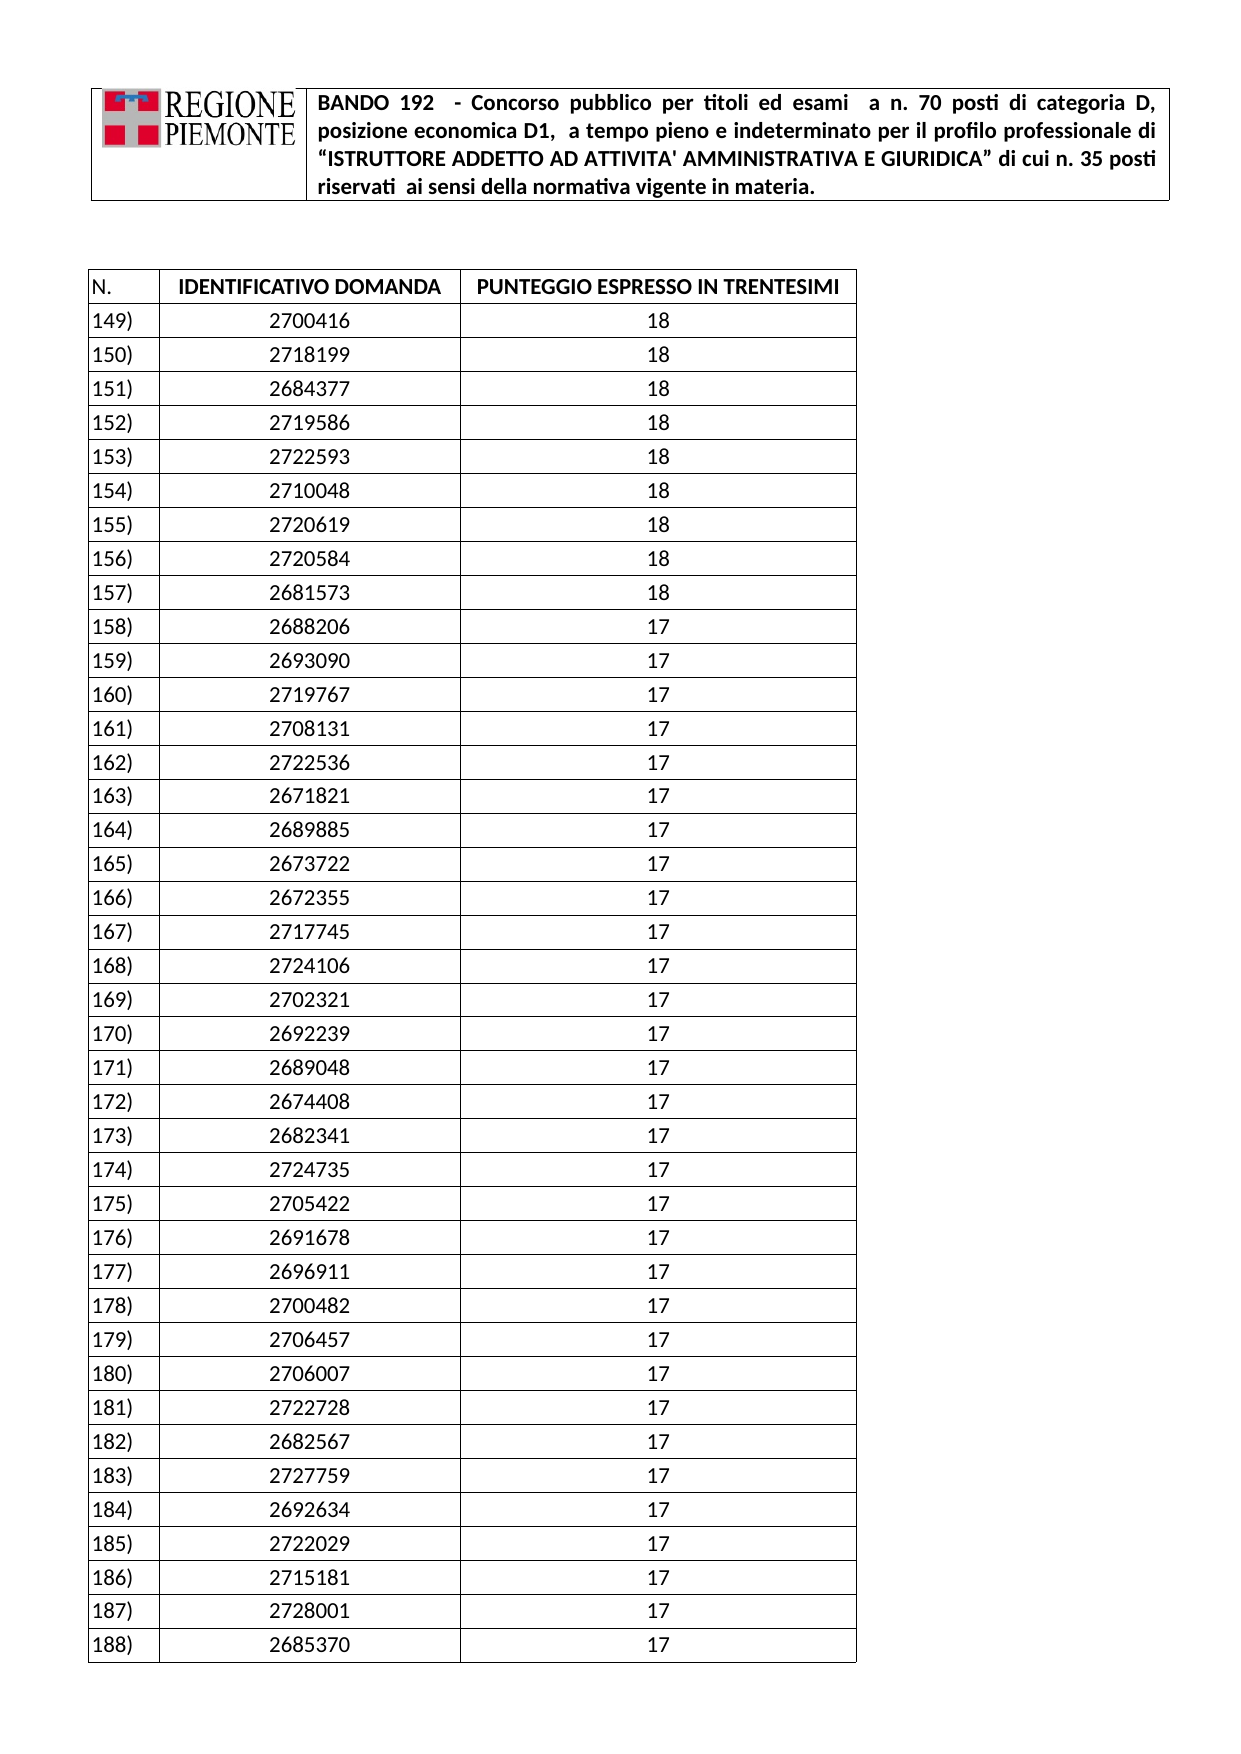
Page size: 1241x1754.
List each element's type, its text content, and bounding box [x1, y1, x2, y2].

table_cell 2700416 [160, 304, 460, 337]
table_cell 17 [461, 1357, 856, 1390]
table_cell 2717745 [160, 916, 460, 948]
table_cell 17 [461, 1255, 856, 1288]
table_cell 2706007 [160, 1357, 460, 1390]
table_cell 17 [461, 1323, 856, 1356]
table_cell 151) [89, 372, 159, 405]
table_cell 183) [89, 1459, 159, 1492]
table_cell 2720619 [160, 508, 460, 541]
table_cell 2671821 [160, 780, 460, 813]
table_cell 158) [89, 610, 159, 643]
table_cell 2719767 [160, 678, 460, 711]
table_cell 17 [461, 984, 856, 1016]
table_cell 184) [89, 1493, 159, 1526]
table_cell 155) [89, 508, 159, 541]
table_cell 17 [461, 1051, 856, 1084]
table_cell 156) [89, 542, 159, 575]
table_cell 154) [89, 474, 159, 507]
table_cell 17 [461, 1153, 856, 1186]
table_cell 2689048 [160, 1051, 460, 1084]
table_cell 2692634 [160, 1493, 460, 1526]
table_cell 171) [89, 1051, 159, 1084]
table_cell 149) [89, 304, 159, 337]
table_cell 150) [89, 338, 159, 371]
table_cell 181) [89, 1391, 159, 1424]
table_cell 17 [461, 814, 856, 847]
table_cell 2672355 [160, 882, 460, 914]
table_cell 182) [89, 1425, 159, 1458]
table_cell 17 [461, 644, 856, 677]
table_cell 18 [461, 576, 856, 609]
table_cell 2684377 [160, 372, 460, 405]
table_cell 17 [461, 1017, 856, 1050]
table_cell 17 [461, 1459, 856, 1492]
table_cell 185) [89, 1527, 159, 1560]
table_cell 2705422 [160, 1187, 460, 1220]
table_cell 17 [461, 1119, 856, 1152]
table_cell 161) [89, 712, 159, 745]
table_cell 17 [461, 1527, 856, 1560]
table_cell 186) [89, 1561, 159, 1594]
table_cell 2691678 [160, 1221, 460, 1254]
table_cell 177) [89, 1255, 159, 1288]
table_cell 153) [89, 440, 159, 473]
table_cell 2685370 [160, 1629, 460, 1662]
table_cell 2688206 [160, 610, 460, 643]
table_cell 18 [461, 304, 856, 337]
table_cell 2722536 [160, 746, 460, 779]
table_cell 2693090 [160, 644, 460, 677]
table_cell 2728001 [160, 1595, 460, 1628]
table_cell 2710048 [160, 474, 460, 507]
table_cell 170) [89, 1017, 159, 1050]
table_cell 162) [89, 746, 159, 779]
table_cell 17 [461, 1187, 856, 1220]
table_cell 2722593 [160, 440, 460, 473]
table_cell 160) [89, 678, 159, 711]
table_cell 2724735 [160, 1153, 460, 1186]
table_cell 2706457 [160, 1323, 460, 1356]
table_header N. [89, 270, 159, 303]
table_cell 17 [461, 1629, 856, 1662]
table_cell 174) [89, 1153, 159, 1186]
table_cell 17 [461, 780, 856, 813]
table_cell 2727759 [160, 1459, 460, 1492]
table_cell 2722728 [160, 1391, 460, 1424]
table_header PUNTEGGIO ESPRESSO IN TRENTESIMI [461, 270, 856, 303]
table_cell 169) [89, 984, 159, 1016]
table_cell 2674408 [160, 1085, 460, 1118]
table_cell 2689885 [160, 814, 460, 847]
table_cell 17 [461, 848, 856, 881]
table_cell 17 [461, 1595, 856, 1628]
table_cell 2696911 [160, 1255, 460, 1288]
table_cell 2722029 [160, 1527, 460, 1560]
table_cell 2692239 [160, 1017, 460, 1050]
table_cell 180) [89, 1357, 159, 1390]
table_cell 17 [461, 1085, 856, 1118]
table_cell 18 [461, 406, 856, 439]
table_cell 18 [461, 508, 856, 541]
table_cell 17 [461, 1221, 856, 1254]
table_cell 178) [89, 1289, 159, 1322]
table_cell 17 [461, 1425, 856, 1458]
table_cell 17 [461, 1493, 856, 1526]
table_cell 17 [461, 610, 856, 643]
table_cell 2682341 [160, 1119, 460, 1152]
table_cell 164) [89, 814, 159, 847]
table_header IDENTIFICATIVO DOMANDA [160, 270, 460, 303]
table_cell 2718199 [160, 338, 460, 371]
table_cell 2673722 [160, 848, 460, 881]
table_cell 152) [89, 406, 159, 439]
table_cell 2720584 [160, 542, 460, 575]
table_cell 17 [461, 916, 856, 948]
table_cell 18 [461, 542, 856, 575]
table_cell 188) [89, 1629, 159, 1662]
table_cell 173) [89, 1119, 159, 1152]
table_cell 172) [89, 1085, 159, 1118]
table_cell 17 [461, 678, 856, 711]
table_cell 17 [461, 882, 856, 914]
table_cell 179) [89, 1323, 159, 1356]
table_cell 17 [461, 950, 856, 982]
table_cell 17 [461, 746, 856, 779]
table_cell 18 [461, 372, 856, 405]
table_cell 18 [461, 440, 856, 473]
table_cell 175) [89, 1187, 159, 1220]
table_cell 17 [461, 712, 856, 745]
table_cell 17 [461, 1289, 856, 1322]
table_cell 2682567 [160, 1425, 460, 1458]
picture [101, 87, 296, 148]
table_cell 18 [461, 338, 856, 371]
table_cell 165) [89, 848, 159, 881]
table_cell 176) [89, 1221, 159, 1254]
table_cell 17 [461, 1391, 856, 1424]
table_cell 18 [461, 474, 856, 507]
table_cell 2719586 [160, 406, 460, 439]
table_cell 17 [461, 1561, 856, 1594]
table_cell 187) [89, 1595, 159, 1628]
table_cell 2724106 [160, 950, 460, 982]
table_cell 166) [89, 882, 159, 914]
table_cell 168) [89, 950, 159, 982]
table_cell 157) [89, 576, 159, 609]
table_cell 167) [89, 916, 159, 948]
table_cell 2702321 [160, 984, 460, 1016]
table_cell 163) [89, 780, 159, 813]
table_cell 159) [89, 644, 159, 677]
table_cell 2715181 [160, 1561, 460, 1594]
table_cell 2708131 [160, 712, 460, 745]
table_cell 2700482 [160, 1289, 460, 1322]
table_cell 2681573 [160, 576, 460, 609]
